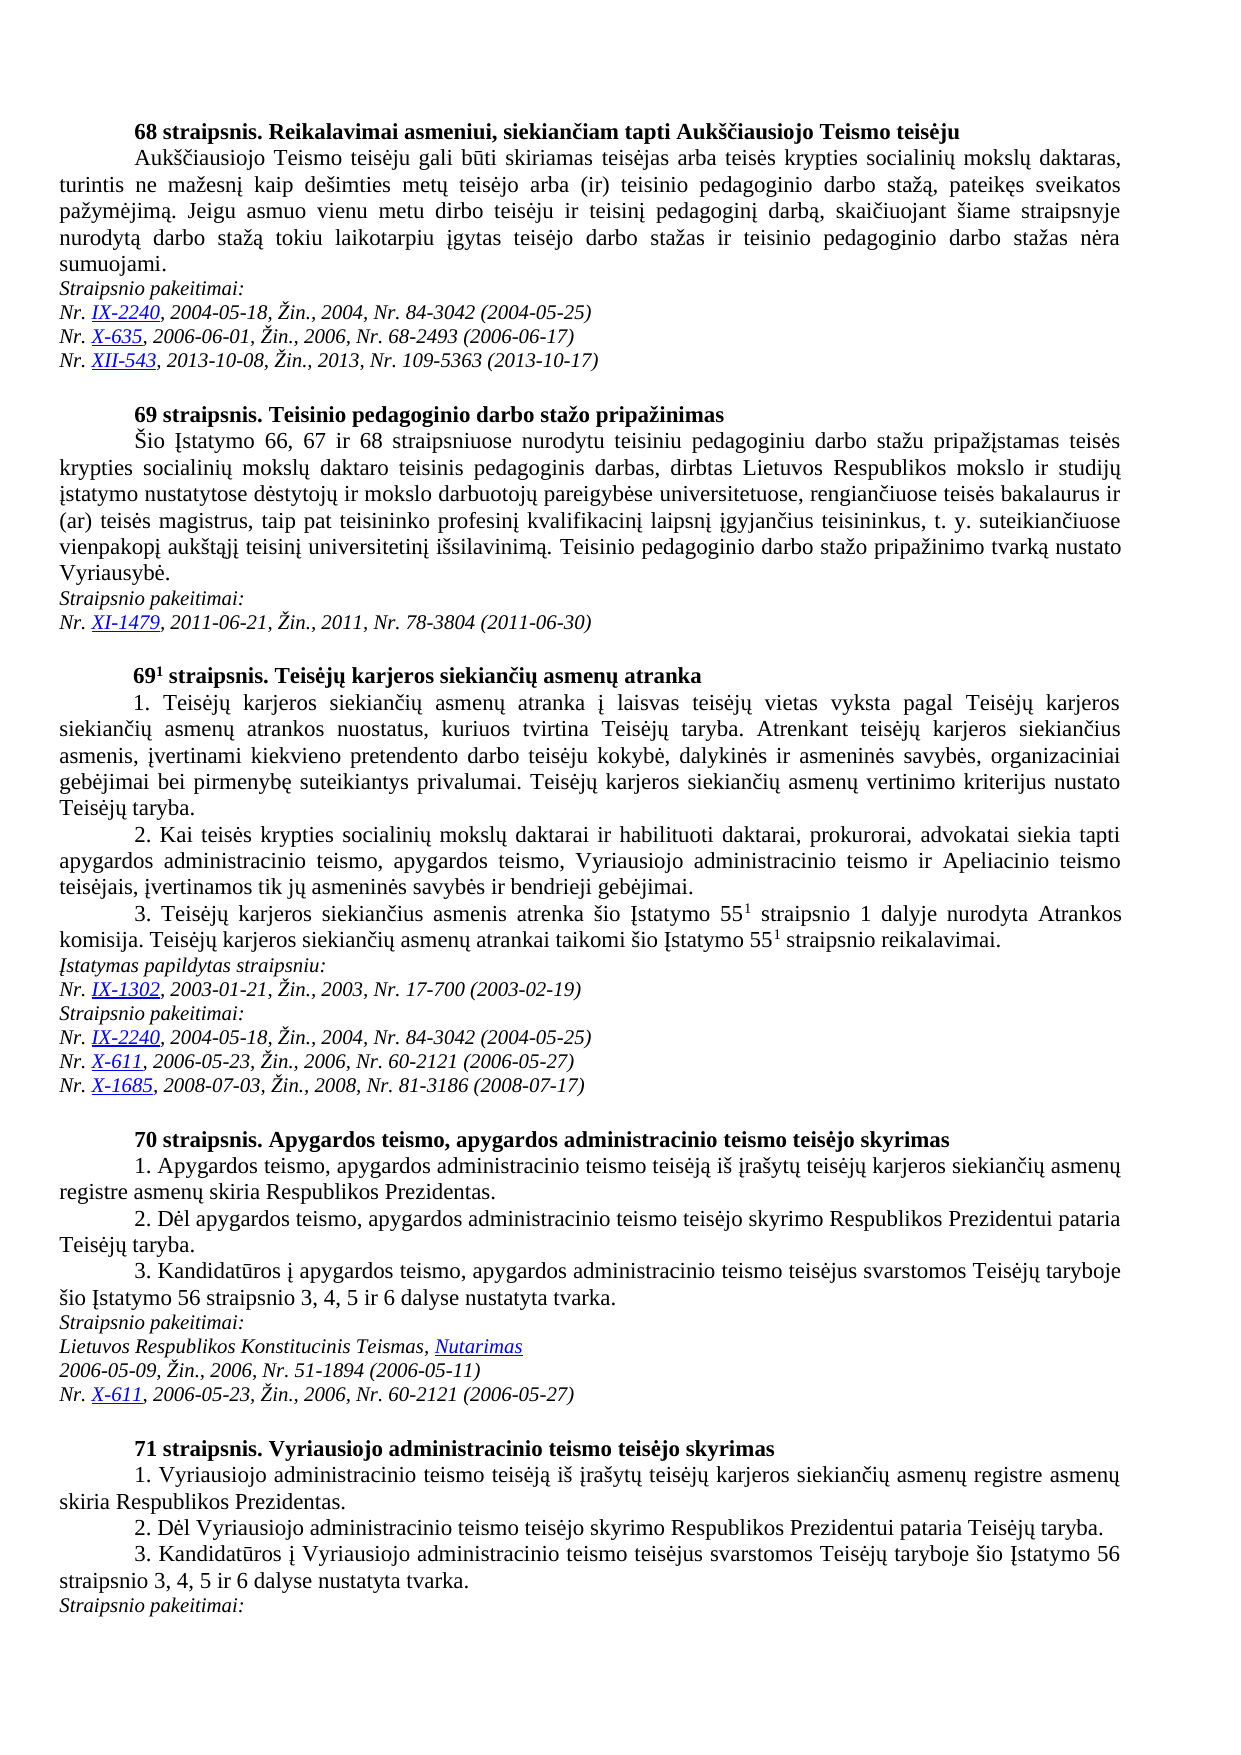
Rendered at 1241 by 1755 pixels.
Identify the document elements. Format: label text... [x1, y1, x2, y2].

text Nr. XII-543, 2013-10-08, Žin., 2013, Nr. 109-5363 (2013-10-17) [59, 348, 1122, 372]
text Straipsnio pakeitimai: [59, 1593, 1122, 1617]
text 69 straipsnis. Teisinio pedagoginio darbo stažo pripažinimas [59, 401, 1122, 428]
text Straipsnio pakeitimai: [59, 276, 1122, 300]
text 2. Dėl apygardos teismo, apygardos administracinio teismo teisėjo skyrimo Respublikos Prezidentui pataria Teisėjų taryba. [59, 1205, 1122, 1257]
text 71 straipsnis. Vyriausiojo administracinio teismo teisėjo skyrimas [59, 1435, 1122, 1461]
text Nr. X-635, 2006-06-01, Žin., 2006, Nr. 68-2493 (2006-06-17) [59, 324, 1122, 348]
text Straipsnio pakeitimai: [59, 1001, 1122, 1025]
text Straipsnio pakeitimai: [59, 586, 1122, 610]
text 2. Dėl Vyriausiojo administracinio teismo teisėjo skyrimo Respublikos Prezidentui pataria Teisėjų taryba. [59, 1514, 1122, 1541]
text Šio Įstatymo 66, 67 ir 68 straipsniuose nurodytu teisiniu pedagoginiu darbo stažu pripažįstamas teisės krypties socialinių mokslų daktaro teisinis pedagoginis darbas, dirbtas Lietuvos Respublikos mokslo ir studijų įstatymo nustatytose dėstytojų ir mokslo darbuotojų pareigybėse universitetuose, rengiančiuose teisės bakalaurus ir (ar) teisės magistrus, taip pat teisininko profesinį kvalifikacinį laipsnį įgyjančius teisininkus, t. y. suteikiančiuose vienpakopį aukštąjį teisinį universitetinį išsilavinimą. Teisinio pedagoginio darbo stažo pripažinimo tvarką nustato Vyriausybė. [59, 428, 1122, 586]
text Nr. XI-1479, 2011-06-21, Žin., 2011, Nr. 78-3804 (2011-06-30) [59, 610, 1122, 634]
text 2. Kai teisės krypties socialinių mokslų daktarai ir habilituoti daktarai, prokurorai, advokatai siekia tapti apygardos administracinio teismo, apygardos teismo, Vyriausiojo administracinio teismo ir Apeliacinio teismo teisėjais, įvertinamos tik jų asmeninės savybės ir bendrieji gebėjimai. [59, 821, 1122, 900]
text Nr. X-611, 2006-05-23, Žin., 2006, Nr. 60-2121 (2006-05-27) [59, 1382, 1122, 1406]
text 3. Teisėjų karjeros siekiančius asmenis atrenka šio Įstatymo 551 straipsnio 1 dalyje nurodyta Atrankos komisija. Teisėjų karjeros siekiančių asmenų atrankai taikomi šio Įstatymo 551 straipsnio reikalavimai. [59, 900, 1122, 952]
text 68 straipsnis. Reikalavimai asmeniui, siekiančiam tapti Aukščiausiojo Teismo teisėju [134, 118, 1122, 144]
text Aukščiausiojo Teismo teisėju gali būti skiriamas teisėjas arba teisės krypties socialinių mokslų daktaras, turintis ne mažesnį kaip dešimties metų teisėjo arba (ir) teisinio pedagoginio darbo stažą, pateikęs sveikatos pažymėjimą. Jeigu asmuo vienu metu dirbo teisėju ir teisinį pedagoginį darbą, skaičiuojant šiame straipsnyje nurodytą darbo stažą tokiu laikotarpiu įgytas teisėjo darbo stažas ir teisinio pedagoginio darbo stažas nėra sumuojami. [59, 144, 1122, 276]
text 2006-05-09, Žin., 2006, Nr. 51-1894 (2006-05-11) [59, 1358, 1122, 1382]
text 1. Vyriausiojo administracinio teismo teisėją iš įrašytų teisėjų karjeros siekiančių asmenų registre asmenų skiria Respublikos Prezidentas. [59, 1461, 1122, 1514]
text 3. Kandidatūros į Vyriausiojo administracinio teismo teisėjus svarstomos Teisėjų taryboje šio Įstatymo 56 straipsnio 3, 4, 5 ir 6 dalyse nustatyta tvarka. [59, 1541, 1122, 1593]
text Įstatymas papildytas straipsniu: [59, 952, 1122, 977]
text 3. Kandidatūros į apygardos teismo, apygardos administracinio teismo teisėjus svarstomos Teisėjų taryboje šio Įstatymo 56 straipsnio 3, 4, 5 ir 6 dalyse nustatyta tvarka. [59, 1257, 1122, 1310]
text Straipsnio pakeitimai: [59, 1310, 1122, 1334]
text Nr. IX-2240, 2004-05-18, Žin., 2004, Nr. 84-3042 (2004-05-25) [59, 300, 1122, 324]
text Lietuvos Respublikos Konstitucinis Teismas, Nutarimas [59, 1334, 1122, 1358]
text Nr. X-611, 2006-05-23, Žin., 2006, Nr. 60-2121 (2006-05-27) [59, 1049, 1122, 1073]
text Nr. IX-1302, 2003-01-21, Žin., 2003, Nr. 17-700 (2003-02-19) [59, 977, 1122, 1001]
text 1. Apygardos teismo, apygardos administracinio teismo teisėją iš įrašytų teisėjų karjeros siekiančių asmenų registre asmenų skiria Respublikos Prezidentas. [59, 1152, 1122, 1205]
text 1. Teisėjų karjeros siekiančių asmenų atranka į laisvas teisėjų vietas vyksta pagal Teisėjų karjeros siekiančių asmenų atrankos nuostatus, kuriuos tvirtina Teisėjų taryba. Atrenkant teisėjų karjeros siekiančius asmenis, įvertinami kiekvieno pretendento darbo teisėju kokybė, dalykinės ir asmeninės savybės, organizaciniai gebėjimai bei pirmenybę suteikiantys privalumai. Teisėjų karjeros siekiančių asmenų vertinimo kriterijus nustato Teisėjų taryba. [59, 689, 1122, 821]
text Nr. X-1685, 2008-07-03, Žin., 2008, Nr. 81-3186 (2008-07-17) [59, 1073, 1122, 1097]
text Nr. IX-2240, 2004-05-18, Žin., 2004, Nr. 84-3042 (2004-05-25) [59, 1025, 1122, 1049]
text 691 straipsnis. Teisėjų karjeros siekiančių asmenų atranka [59, 663, 1122, 689]
text 70 straipsnis. Apygardos teismo, apygardos administracinio teismo teisėjo skyrimas [134, 1126, 1122, 1152]
